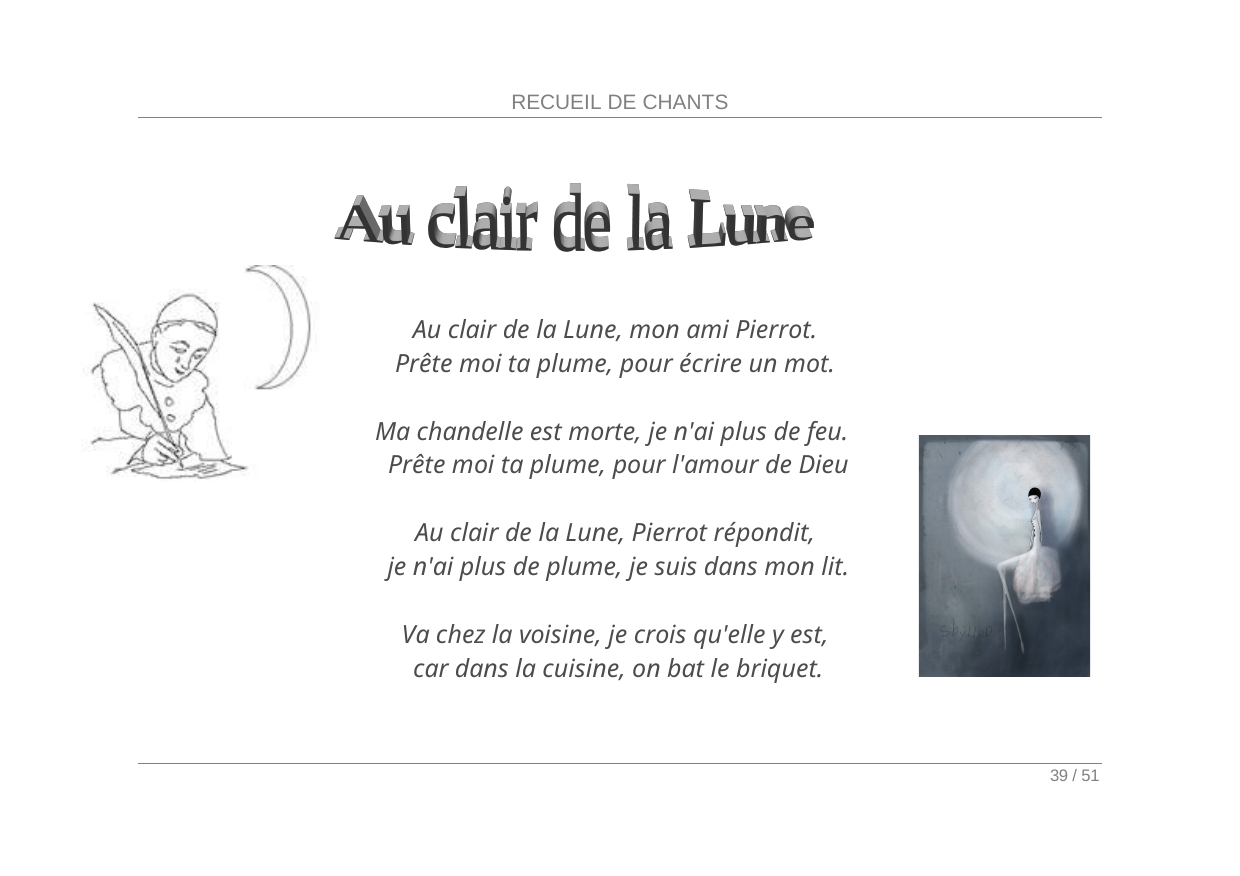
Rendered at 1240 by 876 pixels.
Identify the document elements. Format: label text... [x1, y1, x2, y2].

text je n'ai plus de plume, je suis dans mon lit. [137, 549, 918, 583]
text Va chez la voisine, je crois qu'elle y est, [137, 617, 918, 651]
text Au clair de la Lune, Pierrot répondit, [137, 515, 918, 549]
picture [918, 435, 1091, 677]
text Au clair de la Lune, mon ami Pierrot. [320, 312, 1102, 346]
text Ma chandelle est morte, je n'ai plus de feu. [320, 413, 1102, 447]
text Prête moi ta plume, pour écrire un mot. [320, 346, 1102, 379]
text Prête moi ta plume, pour l'amour de Dieu [320, 447, 918, 481]
text car dans la cuisine, on bat le briquet. [137, 651, 1102, 685]
picture [69, 265, 320, 482]
